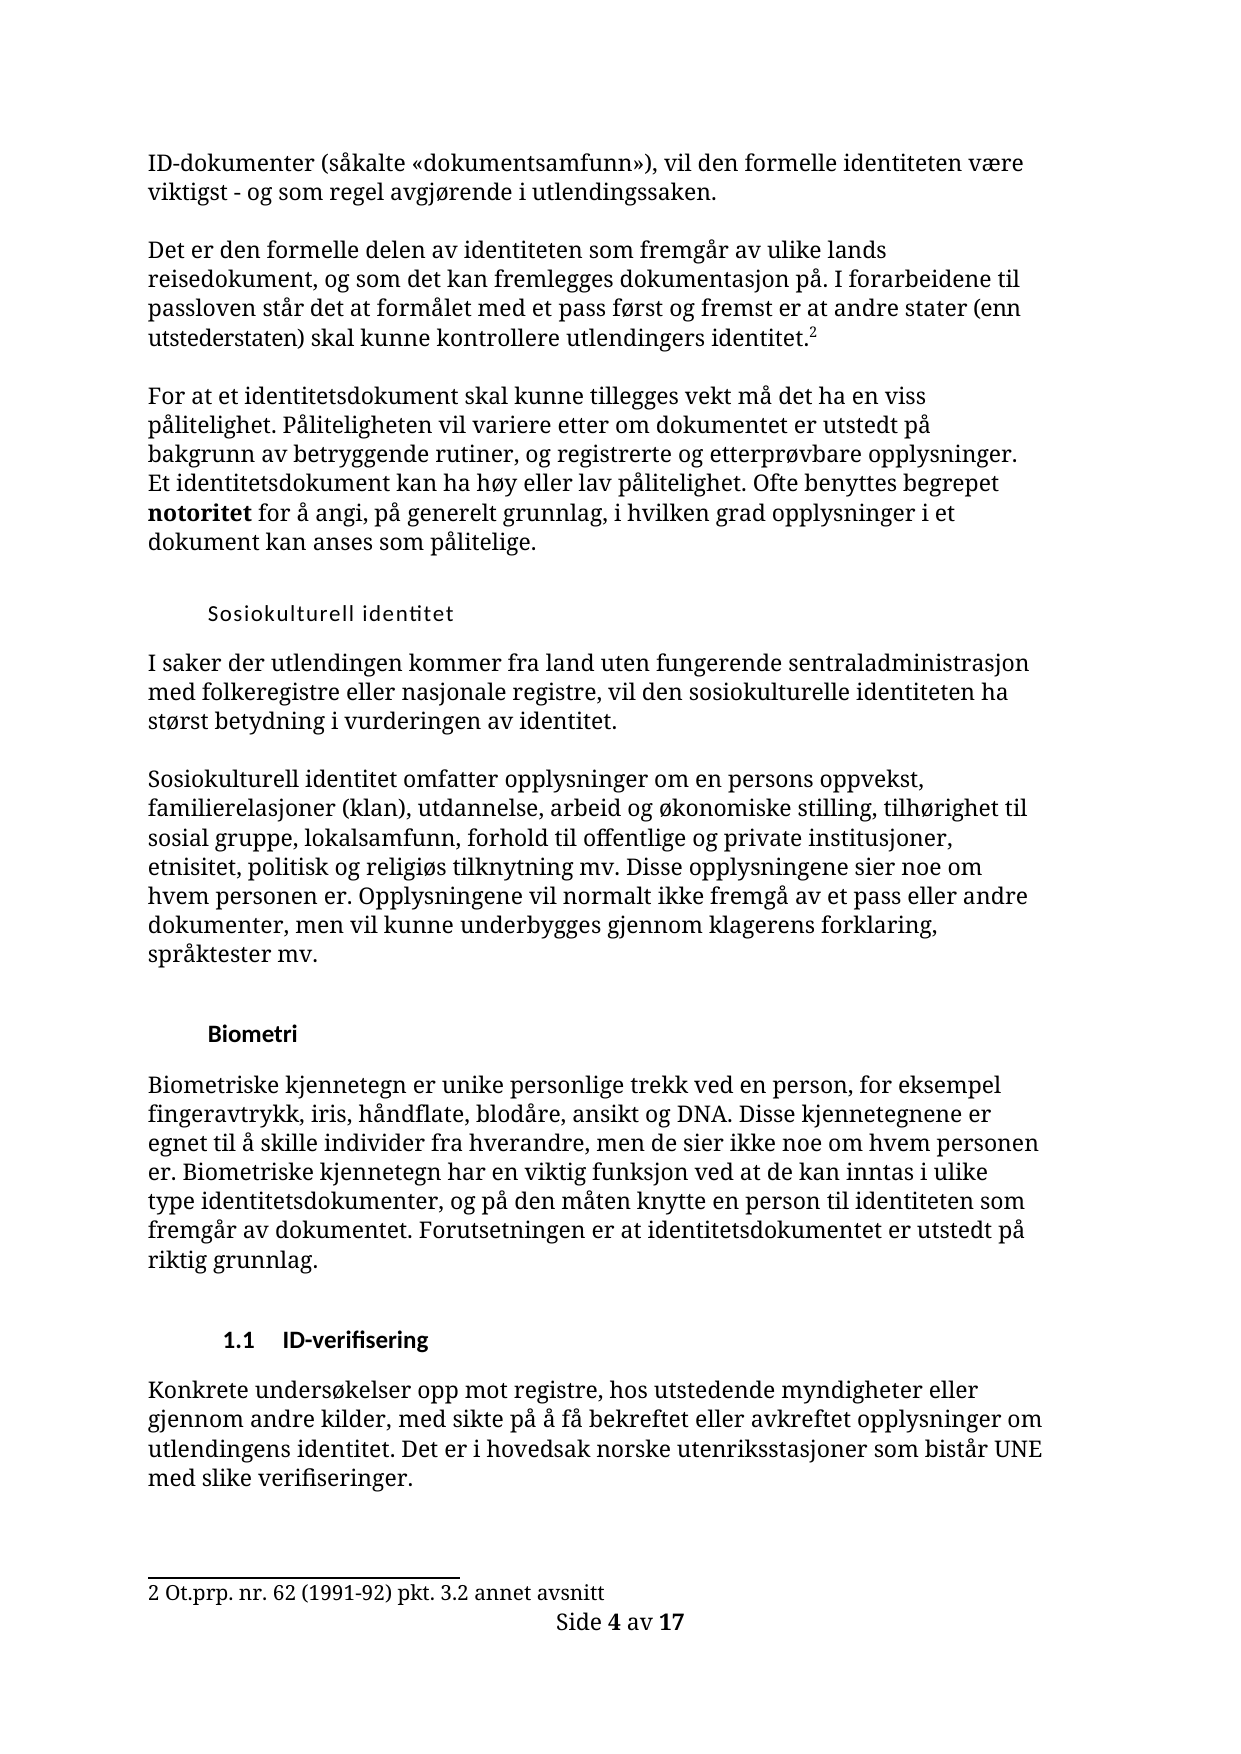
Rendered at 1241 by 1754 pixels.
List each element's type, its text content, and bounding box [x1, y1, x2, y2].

text Konkrete undersøkelser opp mot registre, hos utstedende myndigheter eller gjennom andre kilder, med sikte på å få bekreftet eller avkreftet opplysninger om utlendingens identitet. Det er i hovedsak norske utenriksstasjoner som bistår UNE med slike verifiseringer. [148, 1375, 1070, 1492]
text Det er den formelle delen av identiteten som fremgår av ulike lands reisedokument, og som det kan fremlegges dokumentasjon på. I forarbeidene til passloven står det at formålet med et pass først og fremst er at andre stater (enn utstederstaten) skal kunne kontrollere utlendingers identitet. [148, 235, 1041, 352]
text I saker der utlendingen kommer fra land uten fungerende sentraladministrasjon med folkeregistre eller nasjonale registre, vil den sosiokulturelle identiteten ha størst betydning i vurderingen av identitet. [148, 648, 1041, 735]
text ID-dokumenter (såkalte «dokumentsamfunn»), vil den formelle identiteten være viktigst - og som regel avgjørende i utlendingssaken. [148, 148, 1041, 206]
text Biometriske kjennetegn er unike personlige trekk ved en person, for eksempel fingeravtrykk, iris, håndflate, blodåre, ansikt og DNA. Disse kjennetegnene er egnet til å skille individer fra hverandre, men de sier ikke noe om hvem personen er. Biometriske kjennetegn har en viktig funksjon ved at de kan inntas i ulike type identitetsdokumenter, og på den måten knytte en person til identiteten som fremgår av dokumentet. Forutsetningen er at identitetsdokumentet er utstedt på riktig grunnlag. [148, 1070, 1041, 1274]
text Ot.prp. nr. 62 (1991-92) pkt. 3.2 annet avsnitt [148, 1578, 1093, 1606]
subtitle ID-verifisering [222, 1324, 1093, 1354]
text Sosiokulturell identitet omfatter opplysninger om en persons oppvekst, familierelasjoner (klan), utdannelse, arbeid og økonomiske stilling, tilhørighet til sosial gruppe, lokalsamfunn, forhold til offentlige og private institusjoner, etnisitet, politisk og religiøs tilknytning mv. Disse opplysningene sier noe om hvem personen er. Opplysningene vil normalt ikke fremgå av et pass eller andre dokumenter, men vil kunne underbygges gjennom klagerens forklaring, språktester mv. [148, 764, 1041, 968]
subtitle Biometri [208, 1018, 1093, 1049]
subtitle Sosiokulturell identitet [208, 598, 1093, 627]
text For at et identitetsdokument skal kunne tillegges vekt må det ha en viss pålitelighet. Påliteligheten vil variere etter om dokumentet er utstedt på bakgrunn av betryggende rutiner, og registrerte og etterprøvbare opplysninger. Et identitetsdokument kan ha høy eller lav pålitelighet. Ofte benyttes begrepet notoritet for å angi, på generelt grunnlag, i hvilken grad opplysninger i et dokument kan anses som pålitelige. [148, 381, 1041, 556]
